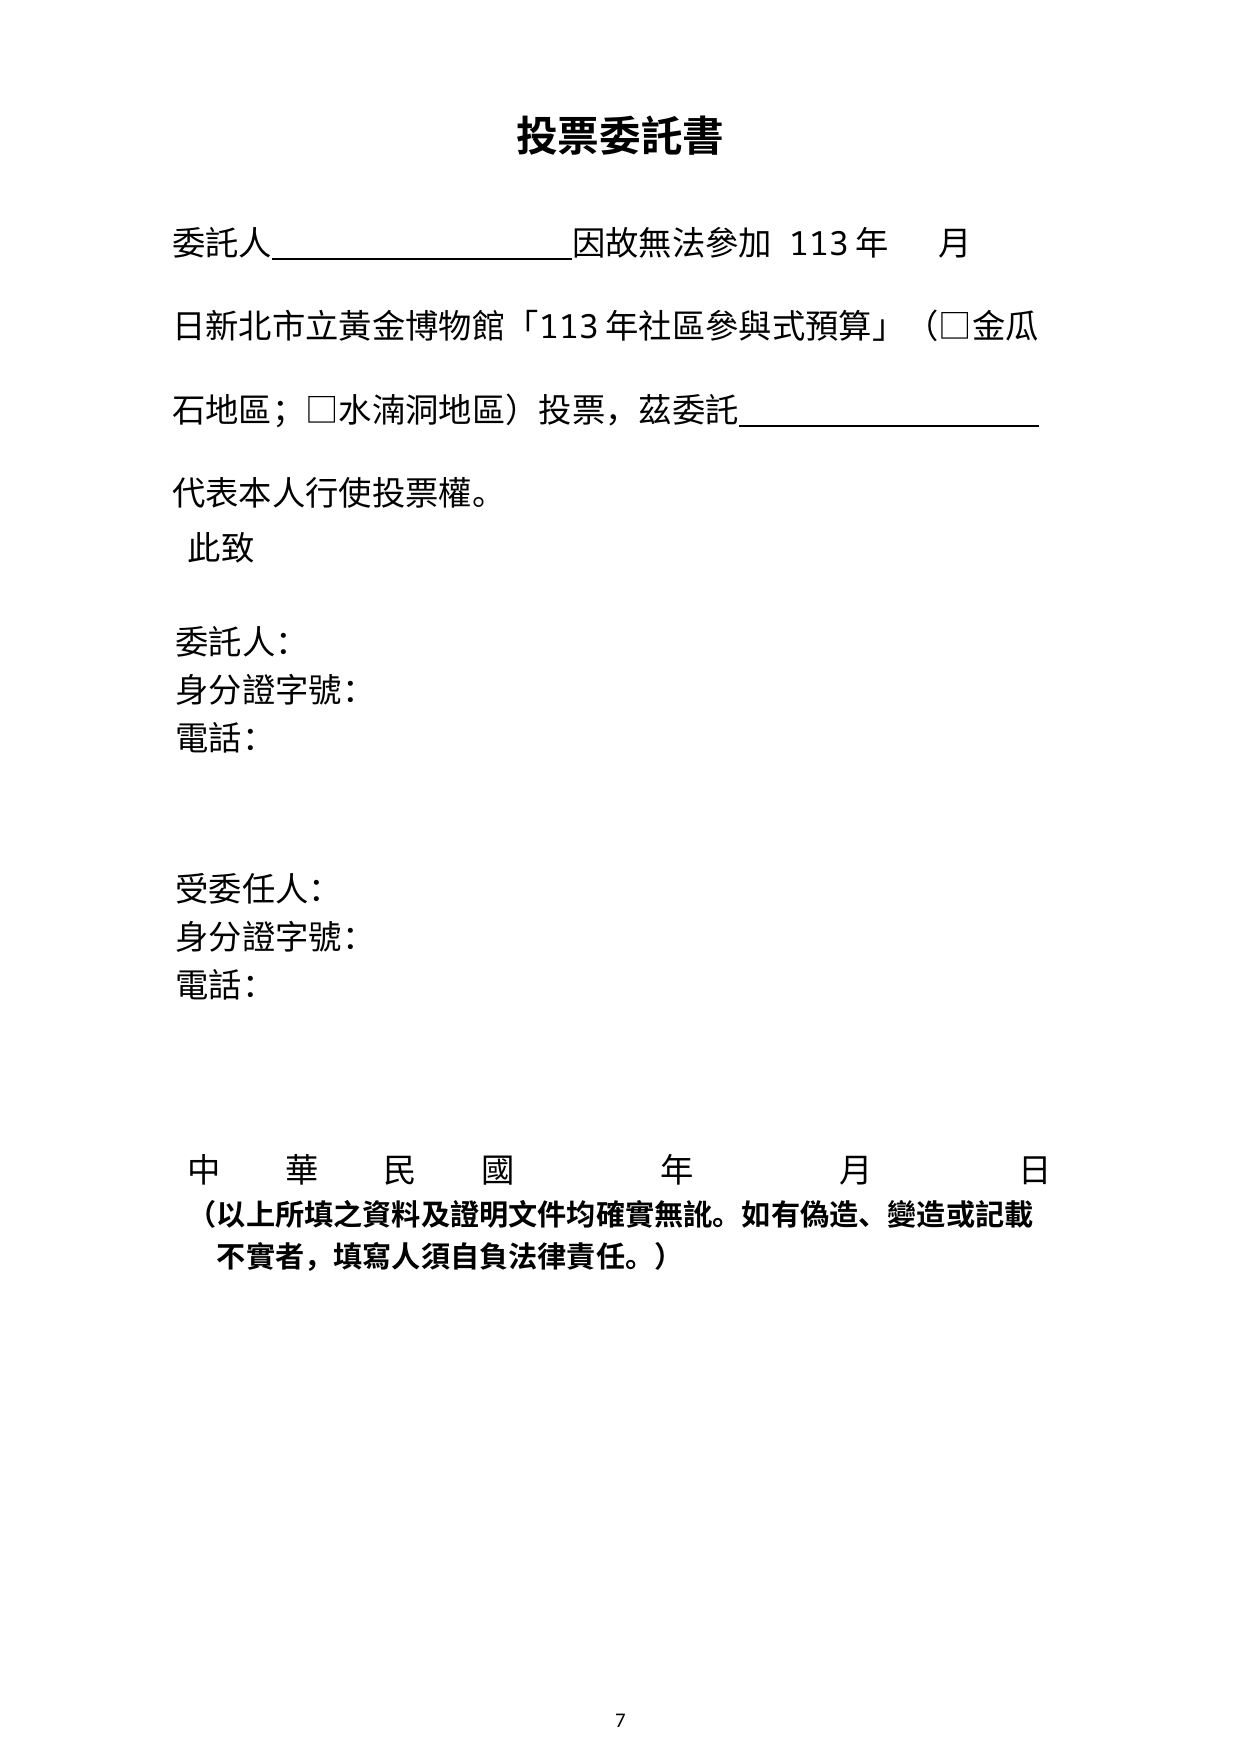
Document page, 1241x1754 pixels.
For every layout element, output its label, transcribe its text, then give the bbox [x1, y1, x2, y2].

text （以上所填之資料及證明文件均確實無訛。如有偽造、變造或記載不實者，填寫人須自負法律責任。） [187, 1192, 1053, 1276]
text 委託人： [175, 616, 1053, 664]
text 受委任人： [175, 863, 1053, 911]
text 此致 [187, 522, 1053, 570]
text 身分證字號： [175, 664, 1053, 712]
text 電話： [175, 712, 1053, 760]
text 電話： [175, 959, 1053, 1007]
text 身分證字號： [175, 911, 1053, 959]
text 委託人 因故無法參加 113年 月 日新北市立黃金博物館「113年社區參與式預算」（□金瓜石地區；□水湳洞地區）投票，茲委託 代表本人行使投票權。 [172, 189, 1053, 522]
text 中華民國 年 月 日 [187, 1143, 1053, 1192]
text 投票委託書 [187, 103, 1053, 189]
